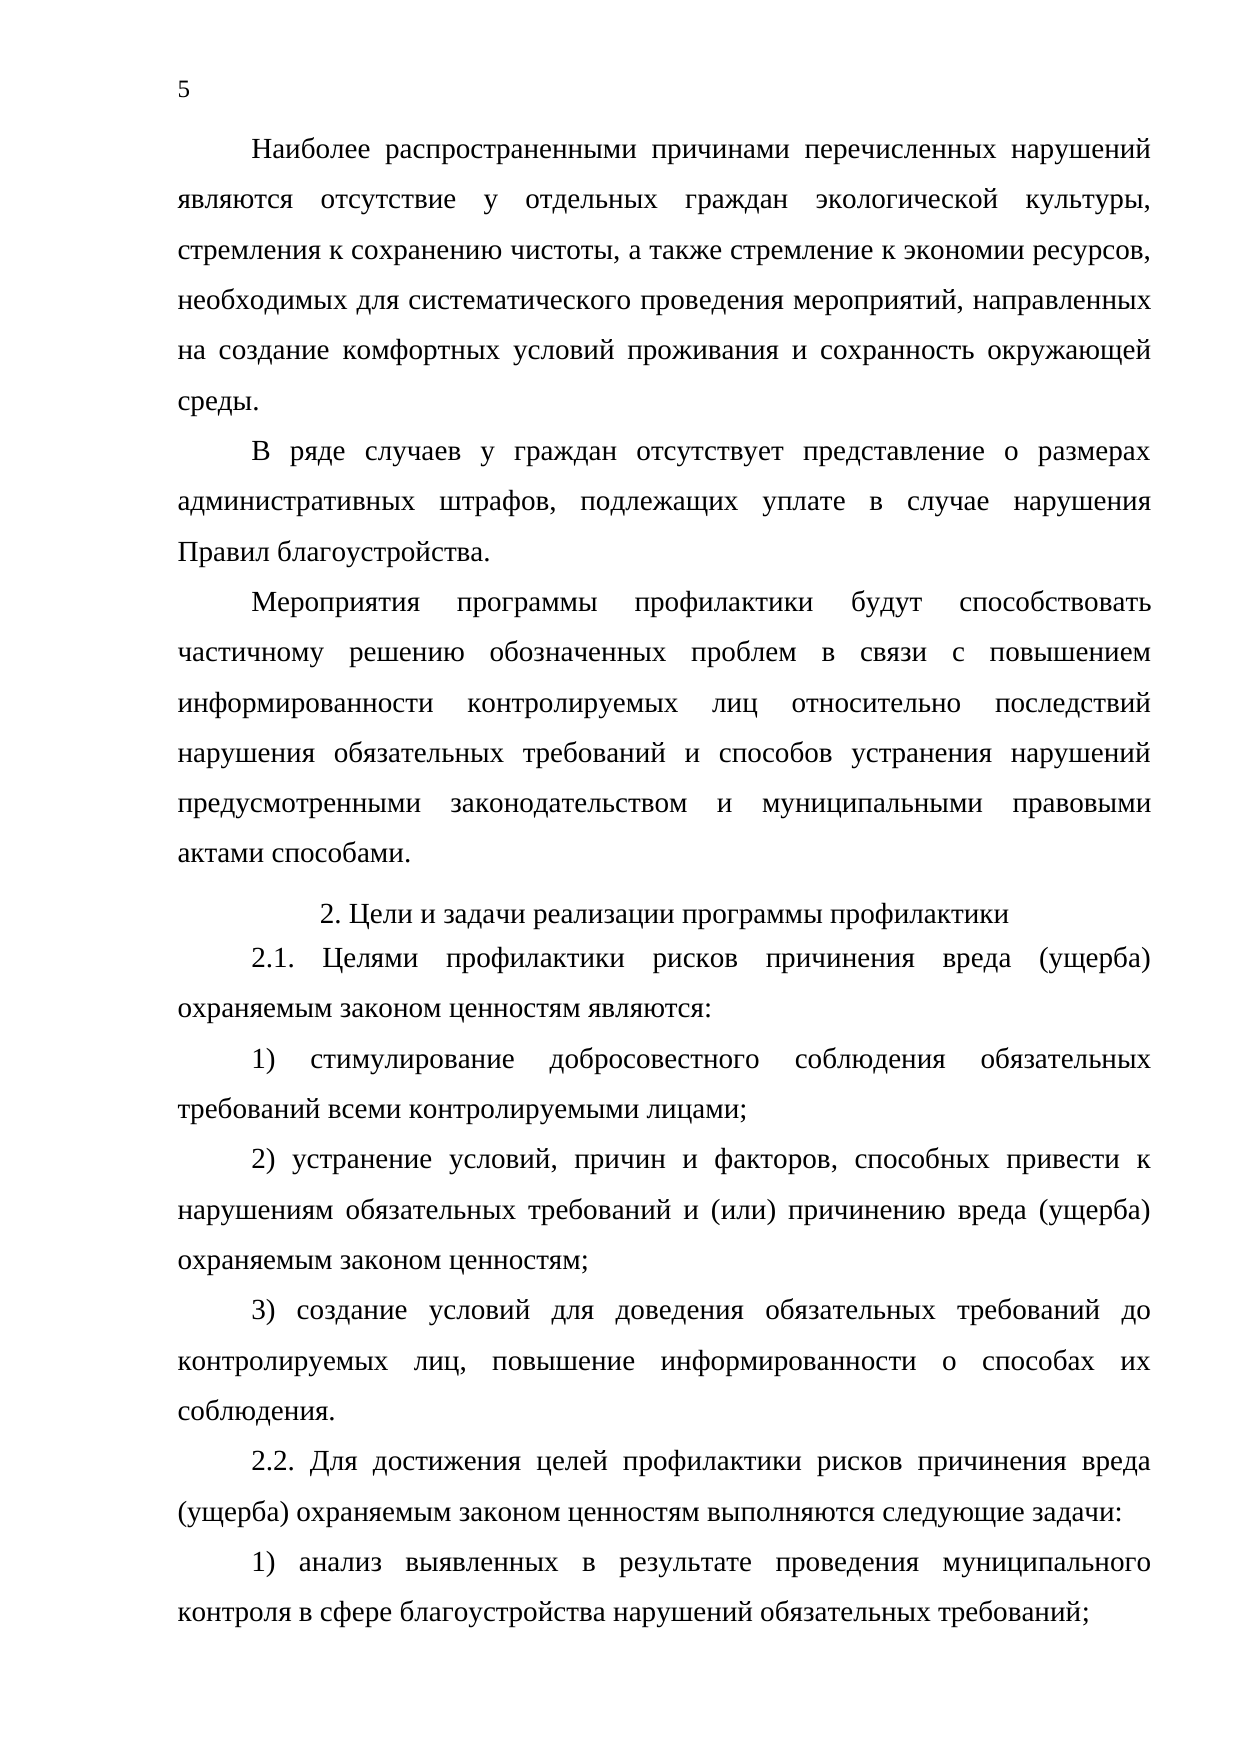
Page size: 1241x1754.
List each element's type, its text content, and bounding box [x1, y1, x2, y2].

text 1) анализ выявленных в результате проведения муниципального контроля в сфере благоустройства нарушений обязательных требований; [177, 1544, 1152, 1628]
text 1) стимулирование добросовестного соблюдения обязательных требований всеми контролируемыми лицами; [177, 1041, 1152, 1125]
text 3) создание условий для доведения обязательных требований до контролируемых лиц, повышение информированности о способах их соблюдения. [177, 1292, 1152, 1427]
text В ряде случаев у граждан отсутствует представление о размерах административных штрафов, подлежащих уплате в случае нарушения Правил благоустройства. [177, 433, 1152, 567]
text 2.1. Целями профилактики рисков причинения вреда (ущерба) охраняемым законом ценностям являются: [177, 940, 1152, 1024]
text 2) устранение условий, причин и факторов, способных привести к нарушениям обязательных требований и (или) причинению вреда (ущерба) охраняемым законом ценностям; [177, 1142, 1152, 1276]
text 2. Цели и задачи реализации программы профилактики [177, 896, 1152, 930]
text Наиболее распространенными причинами перечисленных нарушений являются отсутствие у отдельных граждан экологической культуры, стремления к сохранению чистоты, а также стремление к экономии ресурсов, необходимых для систематического проведения мероприятий, направленных на создание комфортных условий проживания и сохранность окружающей среды. [177, 131, 1152, 416]
text Мероприятия программы профилактики будут способствовать частичному решению обозначенных проблем в связи с повышением информированности контролируемых лиц относительно последствий нарушения обязательных требований и способов устранения нарушений предусмотренными законодательством и муниципальными правовыми актами способами. [177, 584, 1152, 869]
text 2.2. Для достижения целей профилактики рисков причинения вреда (ущерба) охраняемым законом ценностям выполняются следующие задачи: [177, 1443, 1152, 1527]
